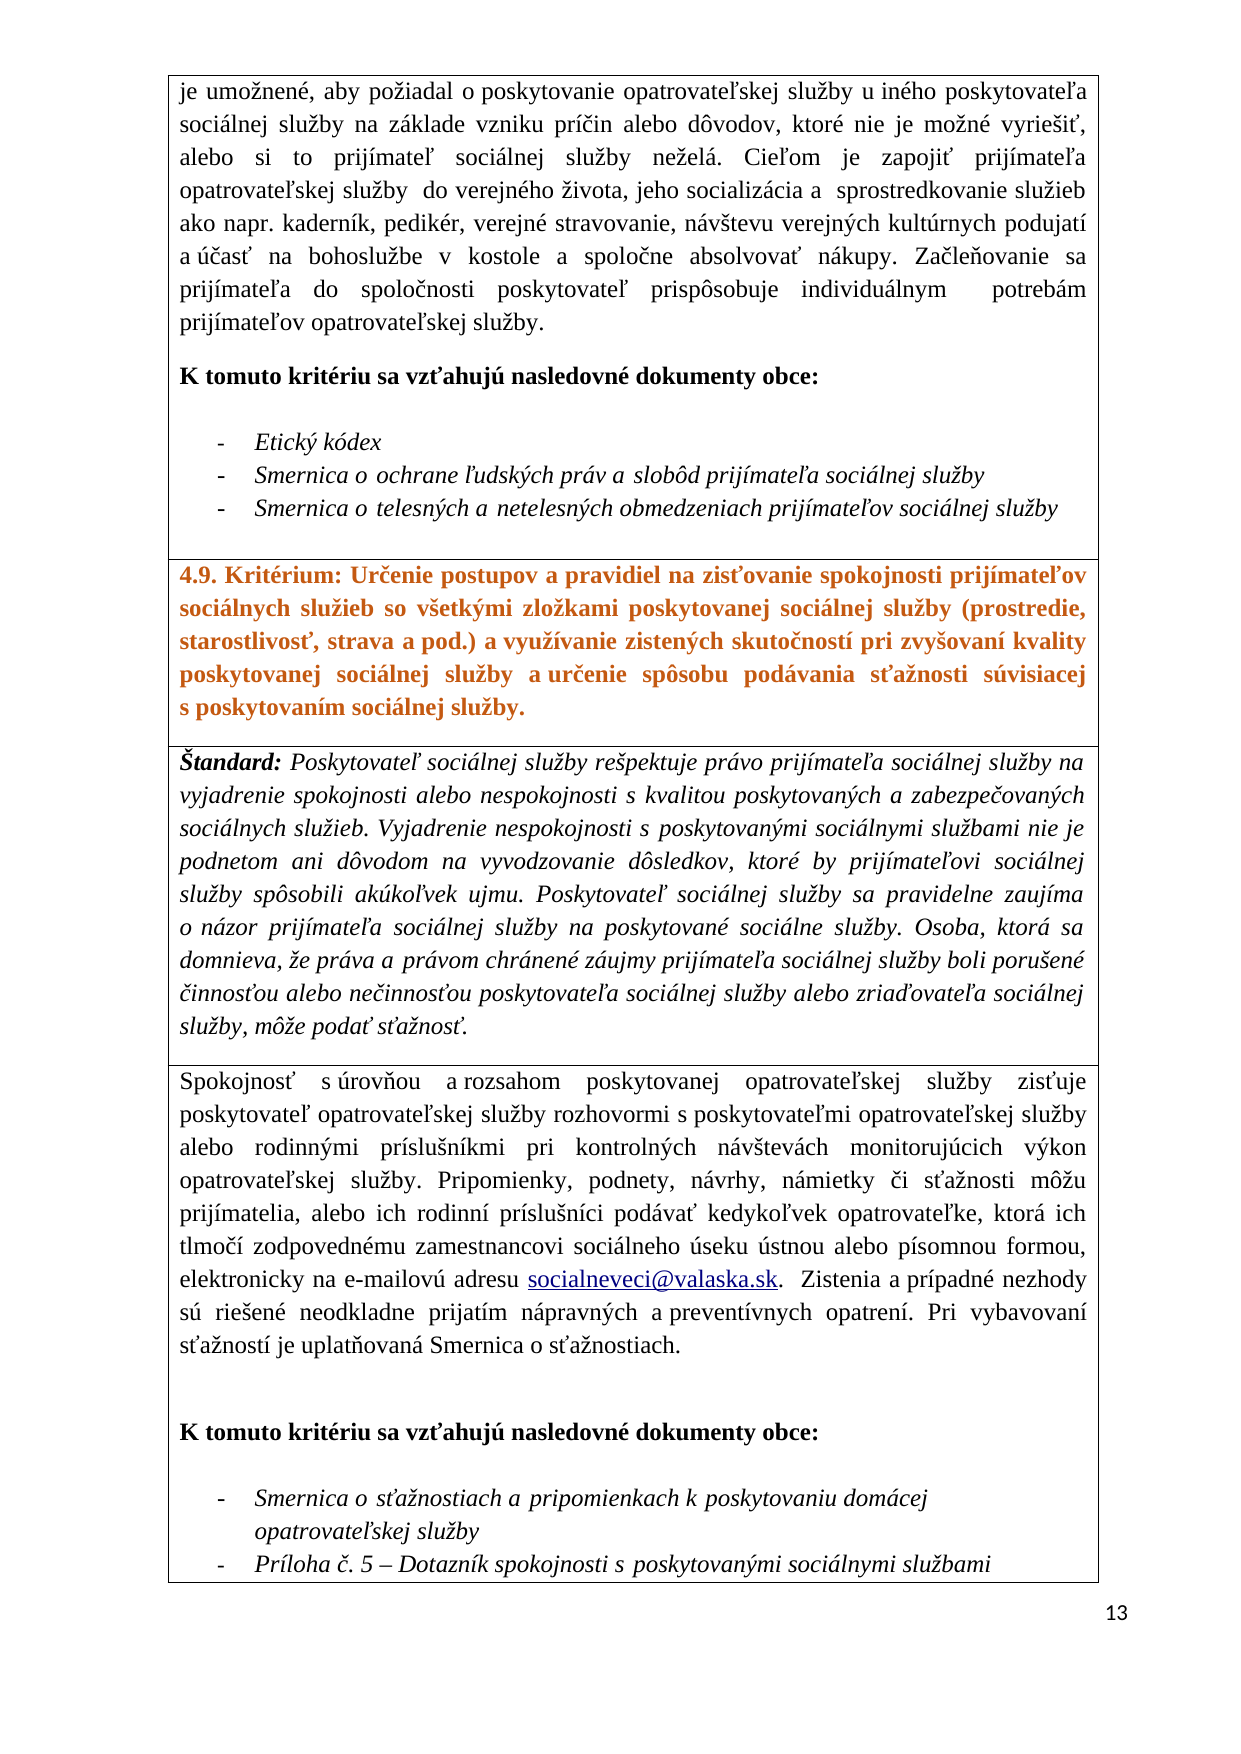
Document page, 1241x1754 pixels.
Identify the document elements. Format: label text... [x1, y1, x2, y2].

table_cell je umožnené, aby požiadal o poskytovanie opatrovateľskej služby u iného poskytovateľa sociálnej služby na základe vzniku príčin alebo dôvodov, ktoré nie je možné vyriešiť, alebo si to prijímateľ sociálnej služby neželá. Cieľom je zapojiť prijímateľa opatrovateľskej služby do verejného života, jeho socializácia a sprostredkovanie služieb ako napr. kaderník, pedikér, verejné stravovanie, návštevu verejných kultúrnych podujatí a účasť na bohoslužbe v kostole a spoločne absolvovať nákupy. Začleňovanie sa prijímateľa do spoločnosti poskytovateľ prispôsobuje individuálnym potrebám prijímateľov opatrovateľskej služby. K tomuto kritériu sa vzťahujú nasledovné dokumenty obce: Etický kódex Smernica o ochrane ľudských práv a slobôd prijímateľa sociálnej služby Smernica o telesných a netelesných obmedzeniach prijímateľov sociálnej služby [169, 76, 1098, 559]
table_cell 4.9. Kritérium: Určenie postupov a pravidiel na zisťovanie spokojnosti prijímateľov sociálnych služieb so všetkými zložkami poskytovanej sociálnej služby (prostredie, starostlivosť, strava a pod.) a využívanie zistených skutočností pri zvyšovaní kvality poskytovanej sociálnej služby a určenie spôsobu podávania sťažnosti súvisiacej s poskytovaním sociálnej služby. [169, 560, 1098, 746]
table_cell Spokojnosť s úrovňou a rozsahom poskytovanej opatrovateľskej služby zisťuje poskytovateľ opatrovateľskej služby rozhovormi s poskytovateľmi opatrovateľskej služby alebo rodinnými príslušníkmi pri kontrolných návštevách monitorujúcich výkon opatrovateľskej služby. Pripomienky, podnety, návrhy, námietky či sťažnosti môžu prijímatelia, alebo ich rodinní príslušníci podávať kedykoľvek opatrovateľke, ktorá ich tlmočí zodpovednému zamestnancovi sociálneho úseku ústnou alebo písomnou formou, elektronicky na e-mailovú adresu socialneveci@valaska.sk. Zistenia a prípadné nezhody sú riešené neodkladne prijatím nápravných a preventívnych opatrení. Pri vybavovaní sťažností je uplatňovaná Smernica o sťažnostiach. K tomuto kritériu sa vzťahujú nasledovné dokumenty obce: Smernica o sťažnostiach a pripomienkach k poskytovaniu domácej opatrovateľskej služby Príloha č. 5 – Dotazník spokojnosti s poskytovanými sociálnymi službami [169, 1066, 1098, 1582]
table_cell Štandard: Poskytovateľ sociálnej služby rešpektuje právo prijímateľa sociálnej služby na vyjadrenie spokojnosti alebo nespokojnosti s kvalitou poskytovaných a zabezpečovaných sociálnych služieb. Vyjadrenie nespokojnosti s poskytovanými sociálnymi službami nie je podnetom ani dôvodom na vyvodzovanie dôsledkov, ktoré by prijímateľovi sociálnej služby spôsobili akúkoľvek ujmu. Poskytovateľ sociálnej služby sa pravidelne zaujíma o názor prijímateľa sociálnej služby na poskytované sociálne služby. Osoba, ktorá sa domnieva, že práva a právom chránené záujmy prijímateľa sociálnej služby boli porušené činnosťou alebo nečinnosťou poskytovateľa sociálnej služby alebo zriaďovateľa sociálnej služby, môže podať sťažnosť. [169, 747, 1098, 1065]
